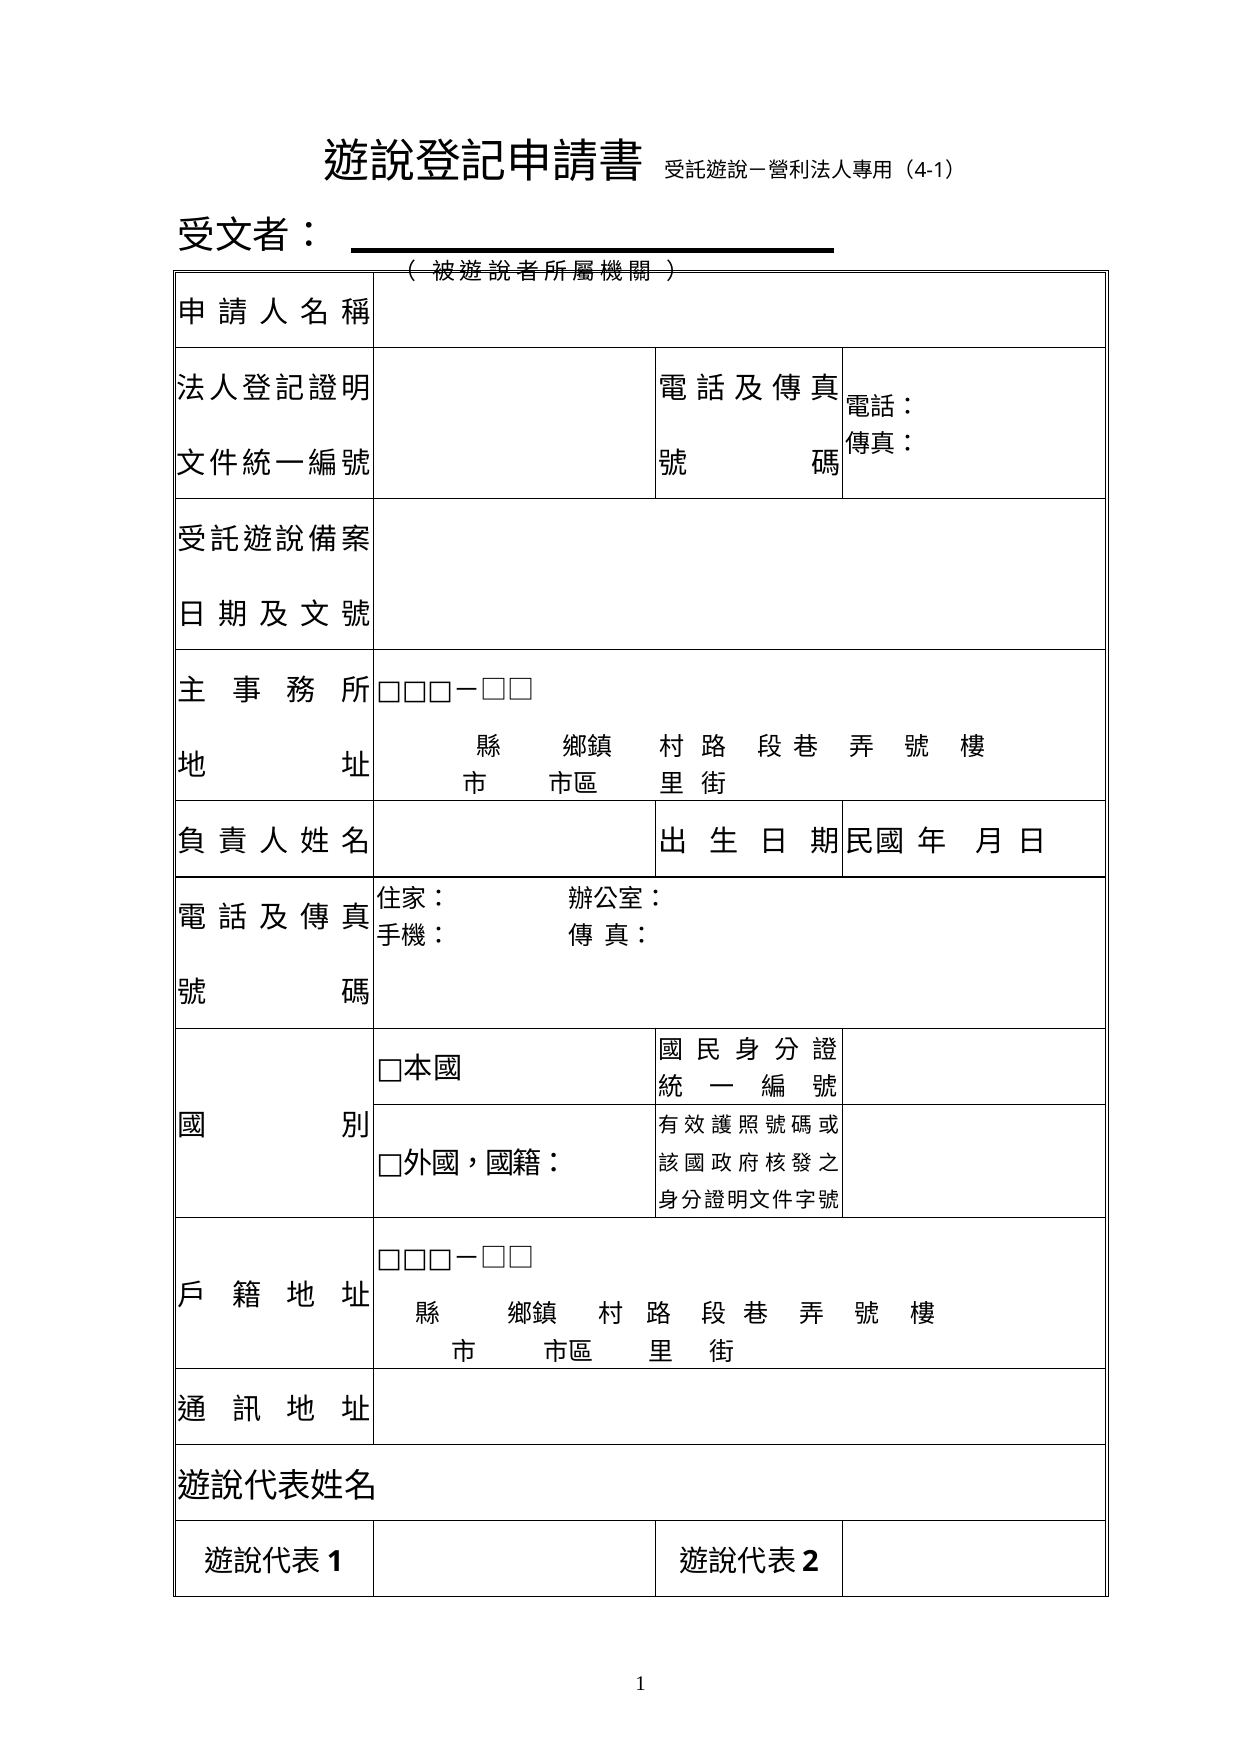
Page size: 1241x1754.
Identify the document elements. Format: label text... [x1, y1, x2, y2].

table_cell 國民身分證 統一編號 [656, 1029, 842, 1103]
table_cell 電話及傳真 號碼 [656, 348, 842, 498]
table_cell 有效護照號碼或 該國政府核發之 身分證明文件字號 [656, 1105, 842, 1217]
table_cell [374, 348, 655, 498]
text 受文者： [177, 195, 1104, 270]
table_cell 民國 年 月 日 [843, 801, 1105, 876]
table_header [374, 273, 1105, 347]
table_cell 受託遊說備案日期及文號 [176, 499, 373, 649]
table_cell 電話： 傳真： [843, 348, 1105, 498]
table_cell 負責人姓名 [176, 801, 373, 876]
table_cell □□□－□□ 縣 鄉鎮 村 路 段 巷 弄 號 樓 市 市區 里 街 [374, 650, 1105, 800]
table_cell [374, 801, 655, 876]
table_cell [843, 1521, 1105, 1596]
table_header 申請人名稱 [176, 273, 373, 347]
table_cell [843, 1029, 1105, 1103]
table_cell 通訊地址 [176, 1369, 373, 1444]
table_cell 主事務所 地址 [176, 650, 373, 800]
table_cell 法人登記證明文件統一編號 [176, 348, 373, 498]
table_cell 出生日期 [656, 801, 842, 876]
table_cell [843, 1105, 1105, 1217]
table_cell [374, 1369, 1105, 1444]
table_cell 電話及傳真 號碼 [176, 878, 373, 1027]
table_cell 住家： 辦公室： 手機： 傳 真： [374, 878, 1105, 1027]
table_cell 國別 [176, 1029, 373, 1217]
table_cell 戶籍地址 [176, 1218, 373, 1368]
table_cell 遊說代表2 [656, 1521, 842, 1596]
text 遊說登記申請書 受託遊說－營利法人專用（4-1） [177, 120, 1104, 195]
table_cell 遊說代表1 [176, 1521, 373, 1596]
table_cell □外國，國籍： [374, 1105, 655, 1217]
table_cell 遊說代表姓名 [176, 1445, 1105, 1520]
table_cell □□□－□□ 縣 鄉鎮 村 路 段 巷 弄 號 樓 市 市區 里 街 [374, 1218, 1105, 1368]
table_cell [374, 1521, 655, 1596]
table_cell [374, 499, 1105, 649]
table_header （ 被 遊 說 者 所 屬 機 關 ） [351, 253, 833, 286]
table_cell □本國 [374, 1029, 655, 1103]
